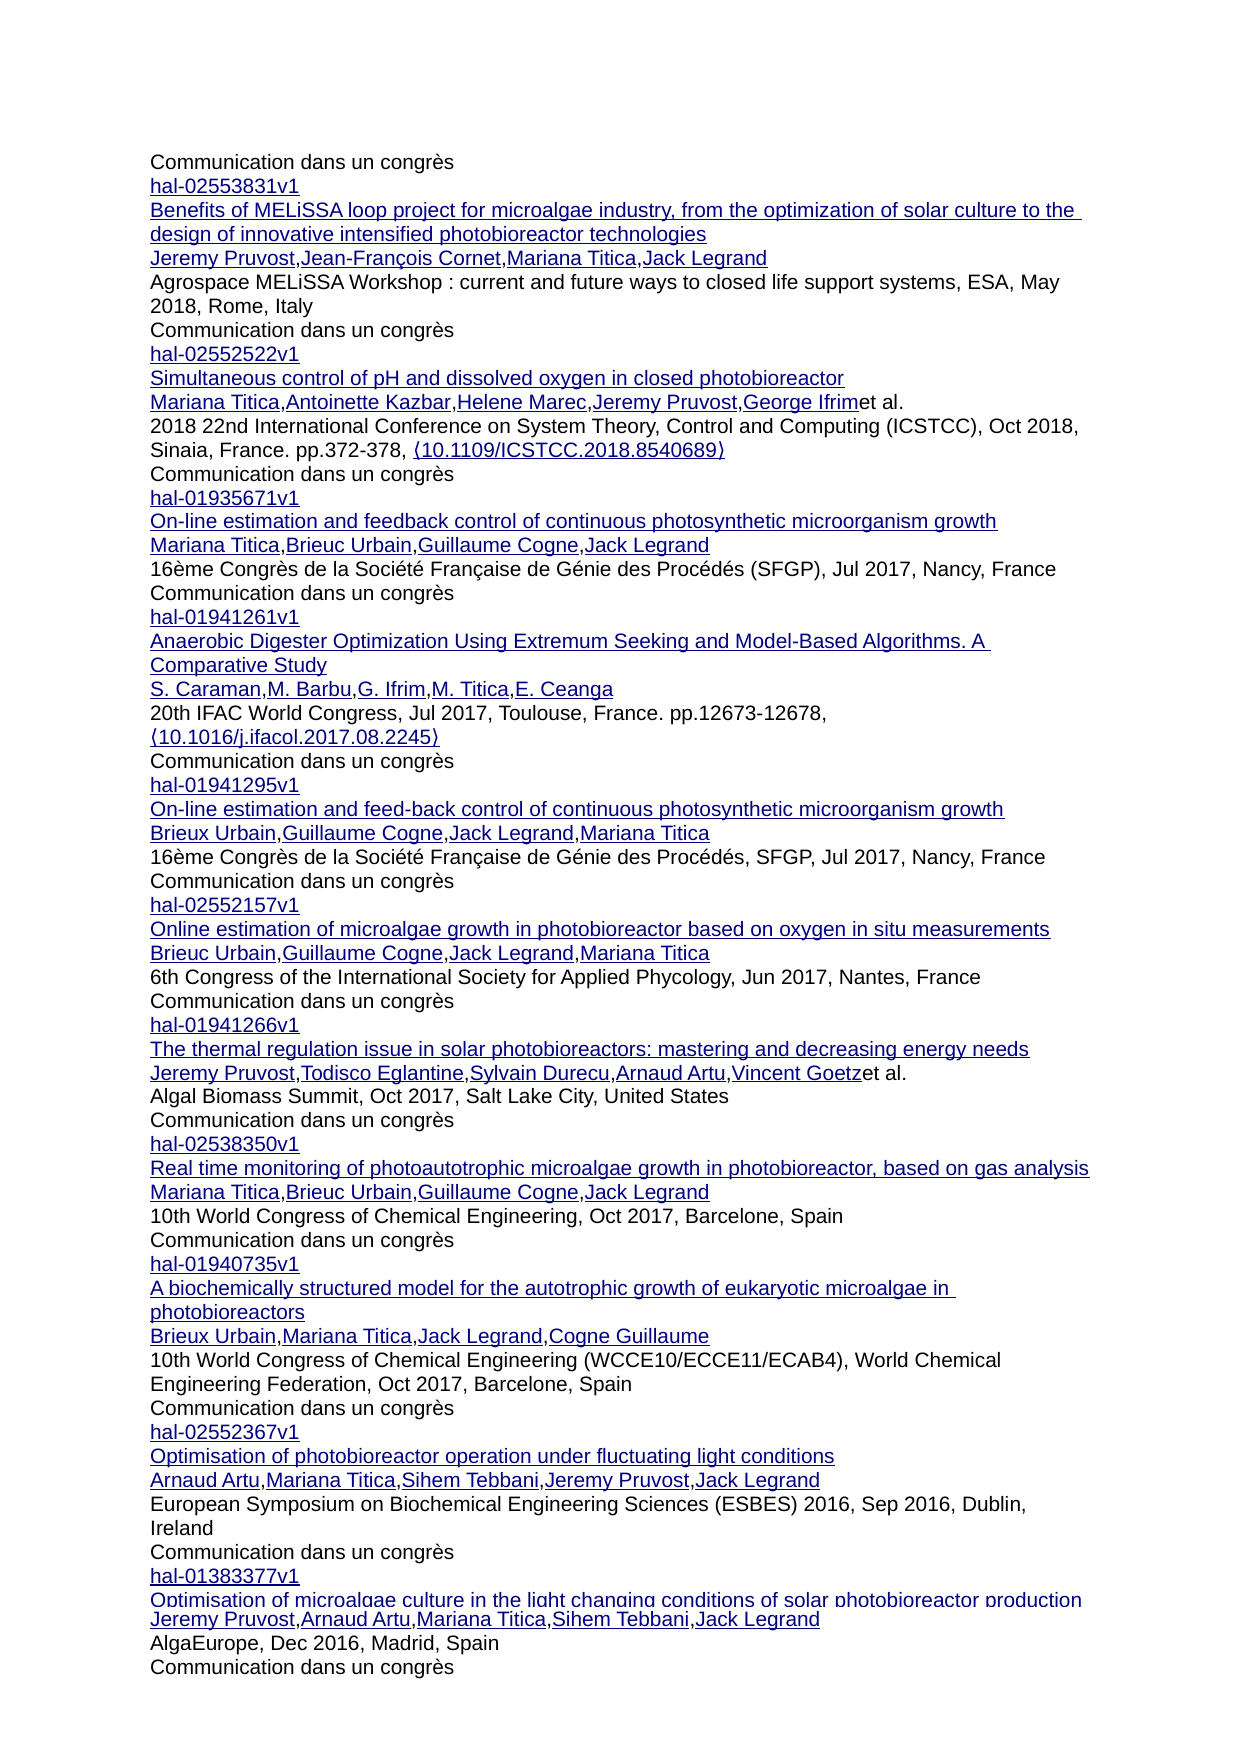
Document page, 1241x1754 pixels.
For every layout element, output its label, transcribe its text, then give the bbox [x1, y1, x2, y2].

table_cell Online estimation of microalgae growth in photobioreactor based on oxygen in situ measurements Brieuc Urbain,Guillaume Cogne,Jack Legrand,Mariana Titica 6th Congress of the International Society for Applied Phycology, Jun 2017, Nantes, France Communication dans un congrès hal-01941266v1 [150, 917, 1090, 1036]
table_cell Benefits of MELiSSA loop project for microalgae industry, from the optimization of solar culture to the design of innovative intensified photobioreactor technologies Jeremy Pruvost,Jean-François Cornet,Mariana Titica,Jack Legrand Agrospace MELiSSA Workshop : current and future ways to closed life support systems, ESA, May 2018, Rome, Italy Communication dans un congrès hal-02552522v1 [150, 198, 1090, 366]
table_cell A biochemically structured model for the autotrophic growth of eukaryotic microalgae in photobioreactors Brieux Urbain,Mariana Titica,Jack Legrand,Cogne Guillaume 10th World Congress of Chemical Engineering (WCCE10/ECCE11/ECAB4), World Chemical Engineering Federation, Oct 2017, Barcelone, Spain Communication dans un congrès hal-02552367v1 [150, 1276, 1090, 1444]
table_cell Mariana Titica,Brieuc Urbain,Guillaume Cogne,Jack Legrand 10th World Congress of Chemical Engineering, Oct 2017, Barcelone, Spain Communication dans un congrès hal-01940735v1 [150, 1178, 1090, 1276]
table_cell On-line estimation and feedback control of continuous photosynthetic microorganism growth Mariana Titica,Brieuc Urbain,Guillaume Cogne,Jack Legrand 16ème Congrès de la Société Française de Génie des Procédés (SFGP), Jul 2017, Nancy, France Communication dans un congrès hal-01941261v1 [150, 509, 1090, 629]
table_cell Anaerobic Digester Optimization Using Extremum Seeking and Model-Based Algorithms. A Comparative Study S. Caraman,M. Barbu,G. Ifrim,M. Titica,E. Ceanga 20th IFAC World Congress, Jul 2017, Toulouse, France. pp.12673-12678, ⟨10.1016/j.ifacol.2017.08.2245⟩ Communication dans un congrès hal-01941295v1 [150, 629, 1090, 797]
table_cell Simultaneous control of pH and dissolved oxygen in closed photobioreactor Mariana Titica,Antoinette Kazbar,Helene Marec,Jeremy Pruvost,George Ifrimet al. 2018 22nd International Conference on System Theory, Control and Computing (ICSTCC), Oct 2018, Sinaia, France. pp.372-378, ⟨10.1109/ICSTCC.2018.8540689⟩ Communication dans un congrès hal-01935671v1 [150, 366, 1090, 509]
table_cell Optimisation of microalgae culture in the light changing conditions of solar photobioreactor production Jeremy Pruvost,Arnaud Artu,Mariana Titica,Sihem Tebbani,Jack Legrand AlgaEurope, Dec 2016, Madrid, Spain Communication dans un congrès [150, 1588, 1090, 1679]
table_cell Real time monitoring of photoautotrophic microalgae growth in photobioreactor, based on gas analysis [150, 1156, 1090, 1177]
table_cell Communication dans un congrès hal-02553831v1 [150, 150, 1090, 198]
table_cell The thermal regulation issue in solar photobioreactors: mastering and decreasing energy needs Jeremy Pruvost,Todisco Eglantine,Sylvain Durecu,Arnaud Artu,Vincent Goetzet al. Algal Biomass Summit, Oct 2017, Salt Lake City, United States Communication dans un congrès hal-02538350v1 [150, 1036, 1090, 1156]
table_cell Optimisation of photobioreactor operation under fluctuating light conditions Arnaud Artu,Mariana Titica,Sihem Tebbani,Jeremy Pruvost,Jack Legrand European Symposium on Biochemical Engineering Sciences (ESBES) 2016, Sep 2016, Dublin, Ireland Communication dans un congrès hal-01383377v1 [150, 1444, 1090, 1587]
table_cell On-line estimation and feed-back control of continuous photosynthetic microorganism growth Brieux Urbain,Guillaume Cogne,Jack Legrand,Mariana Titica 16ème Congrès de la Société Française de Génie des Procédés, SFGP, Jul 2017, Nancy, France Communication dans un congrès hal-02552157v1 [150, 797, 1090, 917]
